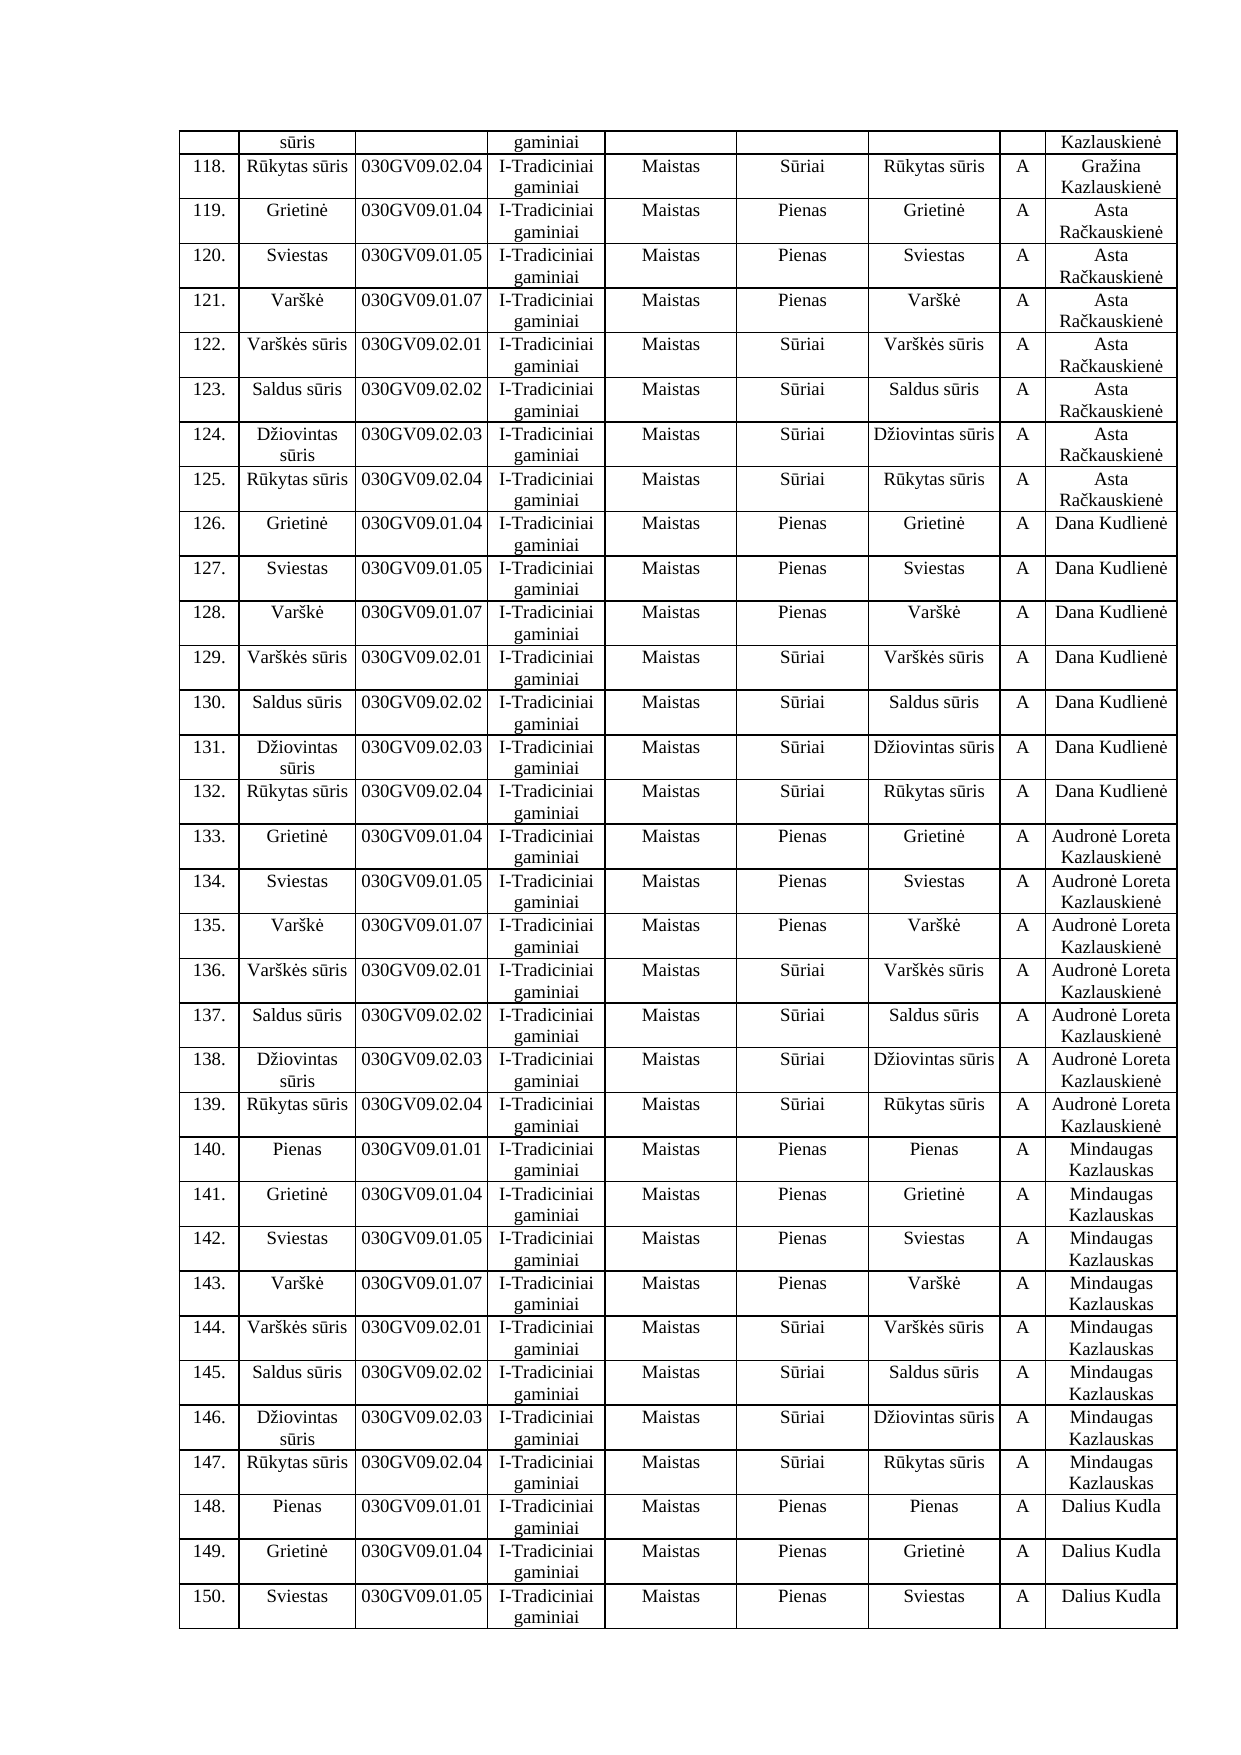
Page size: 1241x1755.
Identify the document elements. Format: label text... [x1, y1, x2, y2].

table_cell Varškė [869, 1272, 999, 1315]
table_cell [356, 132, 487, 153]
table_cell [175, 376, 179, 421]
table_cell I-Tradiciniai gaminiai [488, 1495, 604, 1538]
table_cell [1178, 243, 1182, 287]
table_cell Maistas [606, 1138, 736, 1181]
table_cell 030GV09.02.01 [356, 333, 487, 376]
table_cell Audronė Loreta Kazlauskienė [1046, 914, 1176, 957]
table_cell I-Tradiciniai gaminiai [488, 870, 604, 913]
table_cell Sviestas [240, 557, 355, 600]
table_cell Maistas [606, 1093, 736, 1136]
table_cell Mindaugas Kazlauskas [1046, 1361, 1176, 1404]
table_cell A [1001, 870, 1045, 913]
table_cell [1178, 1404, 1182, 1449]
table_cell [1178, 1315, 1182, 1359]
table_cell Sūriai [737, 1317, 868, 1359]
table_cell [1178, 1360, 1182, 1404]
table_cell 030GV09.02.02 [356, 1361, 487, 1404]
table_cell Saldus sūris [869, 691, 999, 734]
table_cell Sūriai [737, 423, 868, 466]
table_cell A [1001, 780, 1045, 823]
table_cell Džiovintas sūris [240, 1048, 355, 1091]
table_cell Sviestas [240, 1227, 355, 1270]
table_cell Maistas [606, 1317, 736, 1359]
table_cell [175, 1360, 179, 1404]
table_cell Sūriai [737, 959, 868, 1002]
table_cell [1178, 1136, 1182, 1181]
table_cell Pienas [737, 1138, 868, 1181]
table_cell Audronė Loreta Kazlauskienė [1046, 1093, 1176, 1136]
table_cell Grietinė [869, 1182, 999, 1226]
table_cell 030GV09.02.03 [356, 423, 487, 466]
table_cell [1178, 734, 1182, 779]
table_cell Gražina Kazlauskienė [1046, 155, 1176, 198]
table_cell [175, 1404, 179, 1449]
table_cell Sūriai [737, 1093, 868, 1136]
table_cell Dana Kudlienė [1046, 512, 1176, 555]
table_cell [1178, 689, 1182, 734]
table_cell 030GV09.01.04 [356, 512, 487, 555]
table_cell Audronė Loreta Kazlauskienė [1046, 825, 1176, 868]
table_cell Rūkytas sūris [869, 780, 999, 823]
table_cell Pienas [737, 199, 868, 242]
table_cell 150. [180, 1585, 238, 1628]
table_cell 140. [180, 1138, 238, 1181]
table_cell Pienas [737, 1495, 868, 1538]
table_cell 146. [180, 1406, 238, 1449]
table_cell A [1001, 1317, 1045, 1359]
table_cell I-Tradiciniai gaminiai [488, 1272, 604, 1315]
table_cell Pienas [737, 512, 868, 555]
table_cell Asta Račkauskienė [1046, 289, 1176, 332]
table_cell I-Tradiciniai gaminiai [488, 333, 604, 376]
table_cell A [1001, 289, 1045, 332]
table_cell 030GV09.02.01 [356, 646, 487, 689]
table_cell 131. [180, 736, 238, 779]
table_cell [1178, 1002, 1182, 1047]
table_cell Rūkytas sūris [869, 155, 999, 198]
table_cell A [1001, 1138, 1045, 1181]
table_cell [1178, 958, 1182, 1002]
table_cell A [1001, 1585, 1045, 1628]
table_cell [175, 1315, 179, 1359]
table_cell Rūkytas sūris [240, 155, 355, 198]
table_cell Varškė [240, 602, 355, 644]
table_cell Rūkytas sūris [240, 1451, 355, 1494]
table_cell A [1001, 1093, 1045, 1136]
table_cell A [1001, 333, 1045, 376]
table_cell Varškės sūris [869, 333, 999, 376]
table_cell Džiovintas sūris [869, 1048, 999, 1091]
table_cell Sviestas [869, 1585, 999, 1628]
table_cell A [1001, 1048, 1045, 1091]
table_cell 030GV09.02.01 [356, 1317, 487, 1359]
table_cell Maistas [606, 1495, 736, 1538]
table_cell gaminiai [488, 132, 604, 153]
table_cell Asta Račkauskienė [1046, 244, 1176, 287]
table_cell Maistas [606, 378, 736, 421]
table_cell Saldus sūris [869, 1004, 999, 1047]
table_cell [175, 1091, 179, 1136]
table_cell Pienas [240, 1495, 355, 1538]
table_cell A [1001, 1451, 1045, 1494]
table_cell Sūriai [737, 691, 868, 734]
table_cell I-Tradiciniai gaminiai [488, 914, 604, 957]
table_cell Maistas [606, 959, 736, 1002]
table_cell [1001, 132, 1045, 153]
table_cell Dana Kudlienė [1046, 646, 1176, 689]
table_cell Maistas [606, 1004, 736, 1047]
table_cell Džiovintas sūris [869, 423, 999, 466]
table_cell Sūriai [737, 155, 868, 198]
table_cell Mindaugas Kazlauskas [1046, 1272, 1176, 1315]
table_cell [175, 779, 179, 823]
table_cell Varškė [240, 289, 355, 332]
table_cell [175, 198, 179, 242]
table_cell [175, 287, 179, 332]
table_cell I-Tradiciniai gaminiai [488, 199, 604, 242]
table_cell A [1001, 646, 1045, 689]
table_cell 121. [180, 289, 238, 332]
table_cell Grietinė [240, 825, 355, 868]
table_cell Saldus sūris [240, 1361, 355, 1404]
table_cell Dalius Kudla [1046, 1540, 1176, 1583]
table_cell A [1001, 512, 1045, 555]
table_cell Pienas [737, 1182, 868, 1226]
table_cell Sūriai [737, 780, 868, 823]
table_cell 145. [180, 1361, 238, 1404]
table_cell Maistas [606, 1227, 736, 1270]
table_cell A [1001, 1182, 1045, 1226]
table_cell I-Tradiciniai gaminiai [488, 1182, 604, 1226]
table_cell 136. [180, 959, 238, 1002]
table_cell Rūkytas sūris [869, 1093, 999, 1136]
table_cell 127. [180, 557, 238, 600]
table_cell [1178, 198, 1182, 242]
table_cell 138. [180, 1048, 238, 1091]
table_cell [1178, 376, 1182, 421]
table_cell A [1001, 602, 1045, 644]
table_cell Dana Kudlienė [1046, 780, 1176, 823]
table_cell I-Tradiciniai gaminiai [488, 691, 604, 734]
table_cell A [1001, 467, 1045, 511]
table_cell [175, 1449, 179, 1494]
table_cell Maistas [606, 870, 736, 913]
table_cell [1178, 555, 1182, 600]
table_cell Grietinė [869, 512, 999, 555]
table_cell 119. [180, 199, 238, 242]
table_cell Maistas [606, 1451, 736, 1494]
table_cell A [1001, 1004, 1045, 1047]
table_cell 132. [180, 780, 238, 823]
table_cell 030GV09.01.01 [356, 1138, 487, 1181]
table_cell 030GV09.01.04 [356, 1540, 487, 1583]
table_cell 030GV09.01.05 [356, 1227, 487, 1270]
table_cell 124. [180, 423, 238, 466]
table_cell Dana Kudlienė [1046, 602, 1176, 644]
table_cell [175, 1494, 179, 1538]
table_cell Varškės sūris [240, 333, 355, 376]
table_cell 118. [180, 155, 238, 198]
table_cell Asta Račkauskienė [1046, 333, 1176, 376]
table_cell Maistas [606, 467, 736, 511]
table_cell Sūriai [737, 467, 868, 511]
table_cell 030GV09.02.04 [356, 1451, 487, 1494]
table_cell Sviestas [869, 870, 999, 913]
table_cell [1178, 1494, 1182, 1538]
table_cell A [1001, 1495, 1045, 1538]
table_cell Grietinė [240, 1540, 355, 1583]
table_cell A [1001, 959, 1045, 1002]
table_cell 141. [180, 1182, 238, 1226]
table_cell 142. [180, 1227, 238, 1270]
table_cell Varškė [869, 289, 999, 332]
table_cell I-Tradiciniai gaminiai [488, 1585, 604, 1628]
table_cell I-Tradiciniai gaminiai [488, 557, 604, 600]
table_cell 030GV09.02.03 [356, 736, 487, 779]
table_cell I-Tradiciniai gaminiai [488, 1406, 604, 1449]
table_cell 130. [180, 691, 238, 734]
table_cell [175, 913, 179, 957]
table_cell 122. [180, 333, 238, 376]
table_cell [175, 1181, 179, 1226]
table_cell [1178, 287, 1182, 332]
table_cell Dalius Kudla [1046, 1585, 1176, 1628]
table_cell Audronė Loreta Kazlauskienė [1046, 1048, 1176, 1091]
table_cell [175, 153, 179, 198]
table_cell Maistas [606, 736, 736, 779]
table_cell 030GV09.02.02 [356, 378, 487, 421]
table_cell Pienas [737, 289, 868, 332]
table_cell I-Tradiciniai gaminiai [488, 646, 604, 689]
table_cell I-Tradiciniai gaminiai [488, 244, 604, 287]
table_cell 030GV09.01.07 [356, 914, 487, 957]
table_cell A [1001, 199, 1045, 242]
table_cell [180, 132, 238, 153]
table_cell A [1001, 1272, 1045, 1315]
table_cell 030GV09.01.07 [356, 1272, 487, 1315]
table_cell 030GV09.02.03 [356, 1048, 487, 1091]
table_cell Pienas [737, 244, 868, 287]
table_cell Saldus sūris [240, 691, 355, 734]
table_cell Sūriai [737, 378, 868, 421]
table_cell I-Tradiciniai gaminiai [488, 512, 604, 555]
table_cell I-Tradiciniai gaminiai [488, 1451, 604, 1494]
table_cell 126. [180, 512, 238, 555]
table_cell Saldus sūris [869, 1361, 999, 1404]
table_cell Maistas [606, 1585, 736, 1628]
table_cell Maistas [606, 646, 736, 689]
table_cell 120. [180, 244, 238, 287]
table_cell Pienas [737, 870, 868, 913]
table_cell [1178, 130, 1182, 153]
table_cell I-Tradiciniai gaminiai [488, 959, 604, 1002]
table_cell [175, 1583, 179, 1628]
table_cell I-Tradiciniai gaminiai [488, 1540, 604, 1583]
table_cell Džiovintas sūris [240, 736, 355, 779]
table_cell A [1001, 691, 1045, 734]
table_cell I-Tradiciniai gaminiai [488, 155, 604, 198]
table_cell Rūkytas sūris [869, 467, 999, 511]
table_cell I-Tradiciniai gaminiai [488, 1093, 604, 1136]
table_cell 030GV09.01.05 [356, 557, 487, 600]
table_cell 148. [180, 1495, 238, 1538]
table_cell [175, 1226, 179, 1270]
table_cell I-Tradiciniai gaminiai [488, 1138, 604, 1181]
table_cell Maistas [606, 1540, 736, 1583]
table_cell Grietinė [240, 199, 355, 242]
table_cell Džiovintas sūris [869, 1406, 999, 1449]
table_cell 129. [180, 646, 238, 689]
table_cell Varškės sūris [869, 959, 999, 1002]
table_cell A [1001, 736, 1045, 779]
table_cell Varškė [869, 914, 999, 957]
table_cell Maistas [606, 1272, 736, 1315]
table_cell Sūriai [737, 1048, 868, 1091]
table_cell I-Tradiciniai gaminiai [488, 1317, 604, 1359]
table_cell [175, 555, 179, 600]
table_cell Džiovintas sūris [869, 736, 999, 779]
table_cell Pienas [737, 1540, 868, 1583]
table_cell A [1001, 1227, 1045, 1270]
table_cell I-Tradiciniai gaminiai [488, 1227, 604, 1270]
table_cell Asta Račkauskienė [1046, 378, 1176, 421]
table_cell Pienas [737, 1272, 868, 1315]
table_cell Rūkytas sūris [240, 780, 355, 823]
table_cell Mindaugas Kazlauskas [1046, 1317, 1176, 1359]
table_cell I-Tradiciniai gaminiai [488, 780, 604, 823]
table_cell 133. [180, 825, 238, 868]
table_cell [175, 1047, 179, 1091]
table_cell [175, 734, 179, 779]
table_cell Maistas [606, 1048, 736, 1091]
table_cell [1178, 1583, 1182, 1628]
table_cell [1178, 1091, 1182, 1136]
table_cell Sviestas [240, 1585, 355, 1628]
table_cell Sviestas [240, 244, 355, 287]
table_cell Pienas [240, 1138, 355, 1181]
table_cell Pienas [869, 1138, 999, 1181]
table_cell Maistas [606, 1182, 736, 1226]
table_cell Saldus sūris [240, 1004, 355, 1047]
table_cell Kazlauskienė [1046, 132, 1176, 153]
table_cell Maistas [606, 780, 736, 823]
table_cell Mindaugas Kazlauskas [1046, 1182, 1176, 1226]
table_cell [1178, 779, 1182, 823]
table_cell [175, 130, 179, 153]
table_cell [175, 1270, 179, 1315]
table_cell 030GV09.01.05 [356, 870, 487, 913]
table_cell [175, 421, 179, 466]
table_cell 149. [180, 1540, 238, 1583]
table_cell Sūriai [737, 1004, 868, 1047]
table_cell Sūriai [737, 333, 868, 376]
table_cell 139. [180, 1093, 238, 1136]
table_cell Mindaugas Kazlauskas [1046, 1138, 1176, 1181]
table_cell Maistas [606, 333, 736, 376]
table_cell Maistas [606, 691, 736, 734]
table_cell Maistas [606, 512, 736, 555]
table_cell Maistas [606, 155, 736, 198]
table_cell Maistas [606, 244, 736, 287]
table_cell Pienas [737, 825, 868, 868]
table_cell Maistas [606, 423, 736, 466]
table_cell [175, 243, 179, 287]
table_cell A [1001, 825, 1045, 868]
table_cell Saldus sūris [240, 378, 355, 421]
table_cell [1178, 645, 1182, 689]
table_cell Varškė [240, 914, 355, 957]
table_cell Pienas [737, 557, 868, 600]
table_cell I-Tradiciniai gaminiai [488, 378, 604, 421]
table_cell [1178, 600, 1182, 644]
table_cell [175, 332, 179, 376]
table_cell 030GV09.01.05 [356, 1585, 487, 1628]
table_cell [1178, 868, 1182, 913]
table_cell Mindaugas Kazlauskas [1046, 1451, 1176, 1494]
table_cell Maistas [606, 1361, 736, 1404]
table_cell Asta Račkauskienė [1046, 199, 1176, 242]
table_cell Pienas [737, 1585, 868, 1628]
table_cell Asta Račkauskienė [1046, 423, 1176, 466]
table_cell Varškės sūris [240, 646, 355, 689]
table_cell [1178, 913, 1182, 957]
table_cell [1178, 1181, 1182, 1226]
table_cell Rūkytas sūris [240, 1093, 355, 1136]
table_cell 030GV09.02.01 [356, 959, 487, 1002]
table_cell [737, 132, 868, 153]
table_cell Pienas [737, 914, 868, 957]
table_cell A [1001, 1406, 1045, 1449]
table_cell 144. [180, 1317, 238, 1359]
table_cell Sviestas [869, 244, 999, 287]
table_cell A [1001, 155, 1045, 198]
table_cell 030GV09.01.04 [356, 199, 487, 242]
table_cell 030GV09.01.05 [356, 244, 487, 287]
table_cell 137. [180, 1004, 238, 1047]
table_cell [175, 1002, 179, 1047]
table_cell [1178, 1270, 1182, 1315]
table_cell I-Tradiciniai gaminiai [488, 467, 604, 511]
table_cell [175, 466, 179, 511]
table_cell Varškė [869, 602, 999, 644]
table_cell Sūriai [737, 736, 868, 779]
table_cell 030GV09.01.07 [356, 602, 487, 644]
table_cell Sviestas [869, 1227, 999, 1270]
table_cell A [1001, 1540, 1045, 1583]
table_cell 030GV09.02.04 [356, 1093, 487, 1136]
table_cell Dana Kudlienė [1046, 557, 1176, 600]
table_cell Sviestas [240, 870, 355, 913]
table_cell 030GV09.02.03 [356, 1406, 487, 1449]
table_cell 030GV09.02.02 [356, 691, 487, 734]
table_cell Varškės sūris [240, 959, 355, 1002]
table_cell Maistas [606, 557, 736, 600]
table_cell Grietinė [869, 825, 999, 868]
table_cell 030GV09.02.04 [356, 780, 487, 823]
table_cell 128. [180, 602, 238, 644]
table_cell A [1001, 914, 1045, 957]
table_cell [175, 958, 179, 1002]
table_cell Maistas [606, 602, 736, 644]
table_cell 134. [180, 870, 238, 913]
table_cell I-Tradiciniai gaminiai [488, 602, 604, 644]
table_cell A [1001, 423, 1045, 466]
table_cell A [1001, 378, 1045, 421]
table_cell Saldus sūris [869, 378, 999, 421]
table_cell [175, 511, 179, 555]
table_cell Maistas [606, 1406, 736, 1449]
table_cell 135. [180, 914, 238, 957]
table_cell [175, 689, 179, 734]
table_cell 147. [180, 1451, 238, 1494]
table_cell [175, 600, 179, 644]
table_cell [1178, 1449, 1182, 1494]
table_cell Pienas [737, 602, 868, 644]
table_cell Maistas [606, 199, 736, 242]
table_cell I-Tradiciniai gaminiai [488, 1048, 604, 1091]
table_cell Varškė [240, 1272, 355, 1315]
table_cell Audronė Loreta Kazlauskienė [1046, 959, 1176, 1002]
table_cell Sūriai [737, 1361, 868, 1404]
table_cell A [1001, 557, 1045, 600]
table_cell Rūkytas sūris [240, 467, 355, 511]
table_cell Audronė Loreta Kazlauskienė [1046, 1004, 1176, 1047]
table_cell A [1001, 1361, 1045, 1404]
table_cell sūris [240, 132, 355, 153]
table_cell [1178, 421, 1182, 466]
table_cell [606, 132, 736, 153]
table_cell Dalius Kudla [1046, 1495, 1176, 1538]
table_cell [1178, 1047, 1182, 1091]
table_cell [175, 1136, 179, 1181]
table_cell [1178, 511, 1182, 555]
table_cell Sviestas [869, 557, 999, 600]
table_cell I-Tradiciniai gaminiai [488, 423, 604, 466]
table_cell Grietinė [869, 1540, 999, 1583]
table_cell [1178, 153, 1182, 198]
table_cell Grietinė [240, 512, 355, 555]
table_cell [175, 645, 179, 689]
table_cell [869, 132, 999, 153]
table_cell Varškės sūris [240, 1317, 355, 1359]
table_cell Mindaugas Kazlauskas [1046, 1406, 1176, 1449]
table_cell 030GV09.02.04 [356, 467, 487, 511]
table_cell Grietinė [869, 199, 999, 242]
table_cell 030GV09.01.07 [356, 289, 487, 332]
table_cell I-Tradiciniai gaminiai [488, 736, 604, 779]
table_cell Pienas [869, 1495, 999, 1538]
table_cell 143. [180, 1272, 238, 1315]
table_cell Sūriai [737, 1406, 868, 1449]
table_cell Rūkytas sūris [869, 1451, 999, 1494]
table_cell [1178, 823, 1182, 868]
table_cell A [1001, 244, 1045, 287]
table_cell Dana Kudlienė [1046, 736, 1176, 779]
table_cell 030GV09.01.04 [356, 825, 487, 868]
table_cell 125. [180, 467, 238, 511]
table_cell Varškės sūris [869, 646, 999, 689]
table_cell Audronė Loreta Kazlauskienė [1046, 870, 1176, 913]
table_cell 030GV09.01.01 [356, 1495, 487, 1538]
table_cell Maistas [606, 825, 736, 868]
table_cell [175, 868, 179, 913]
table_cell [175, 1538, 179, 1583]
table_cell Dana Kudlienė [1046, 691, 1176, 734]
table_cell I-Tradiciniai gaminiai [488, 1004, 604, 1047]
table_cell Maistas [606, 914, 736, 957]
table_cell I-Tradiciniai gaminiai [488, 1361, 604, 1404]
table_cell Džiovintas sūris [240, 423, 355, 466]
table_cell 030GV09.01.04 [356, 1182, 487, 1226]
table_cell 030GV09.02.02 [356, 1004, 487, 1047]
table_cell Asta Račkauskienė [1046, 467, 1176, 511]
table_cell [1178, 1226, 1182, 1270]
table_cell I-Tradiciniai gaminiai [488, 825, 604, 868]
table_cell [1178, 466, 1182, 511]
table_cell Sūriai [737, 1451, 868, 1494]
table_cell 030GV09.02.04 [356, 155, 487, 198]
table_cell I-Tradiciniai gaminiai [488, 289, 604, 332]
table_cell Sūriai [737, 646, 868, 689]
table_cell Varškės sūris [869, 1317, 999, 1359]
table_cell 123. [180, 378, 238, 421]
table_cell [175, 823, 179, 868]
table_cell Mindaugas Kazlauskas [1046, 1227, 1176, 1270]
table_cell Pienas [737, 1227, 868, 1270]
table_cell [1178, 332, 1182, 376]
table_cell Džiovintas sūris [240, 1406, 355, 1449]
table_cell [1178, 1538, 1182, 1583]
table_cell Maistas [606, 289, 736, 332]
table_cell Grietinė [240, 1182, 355, 1226]
